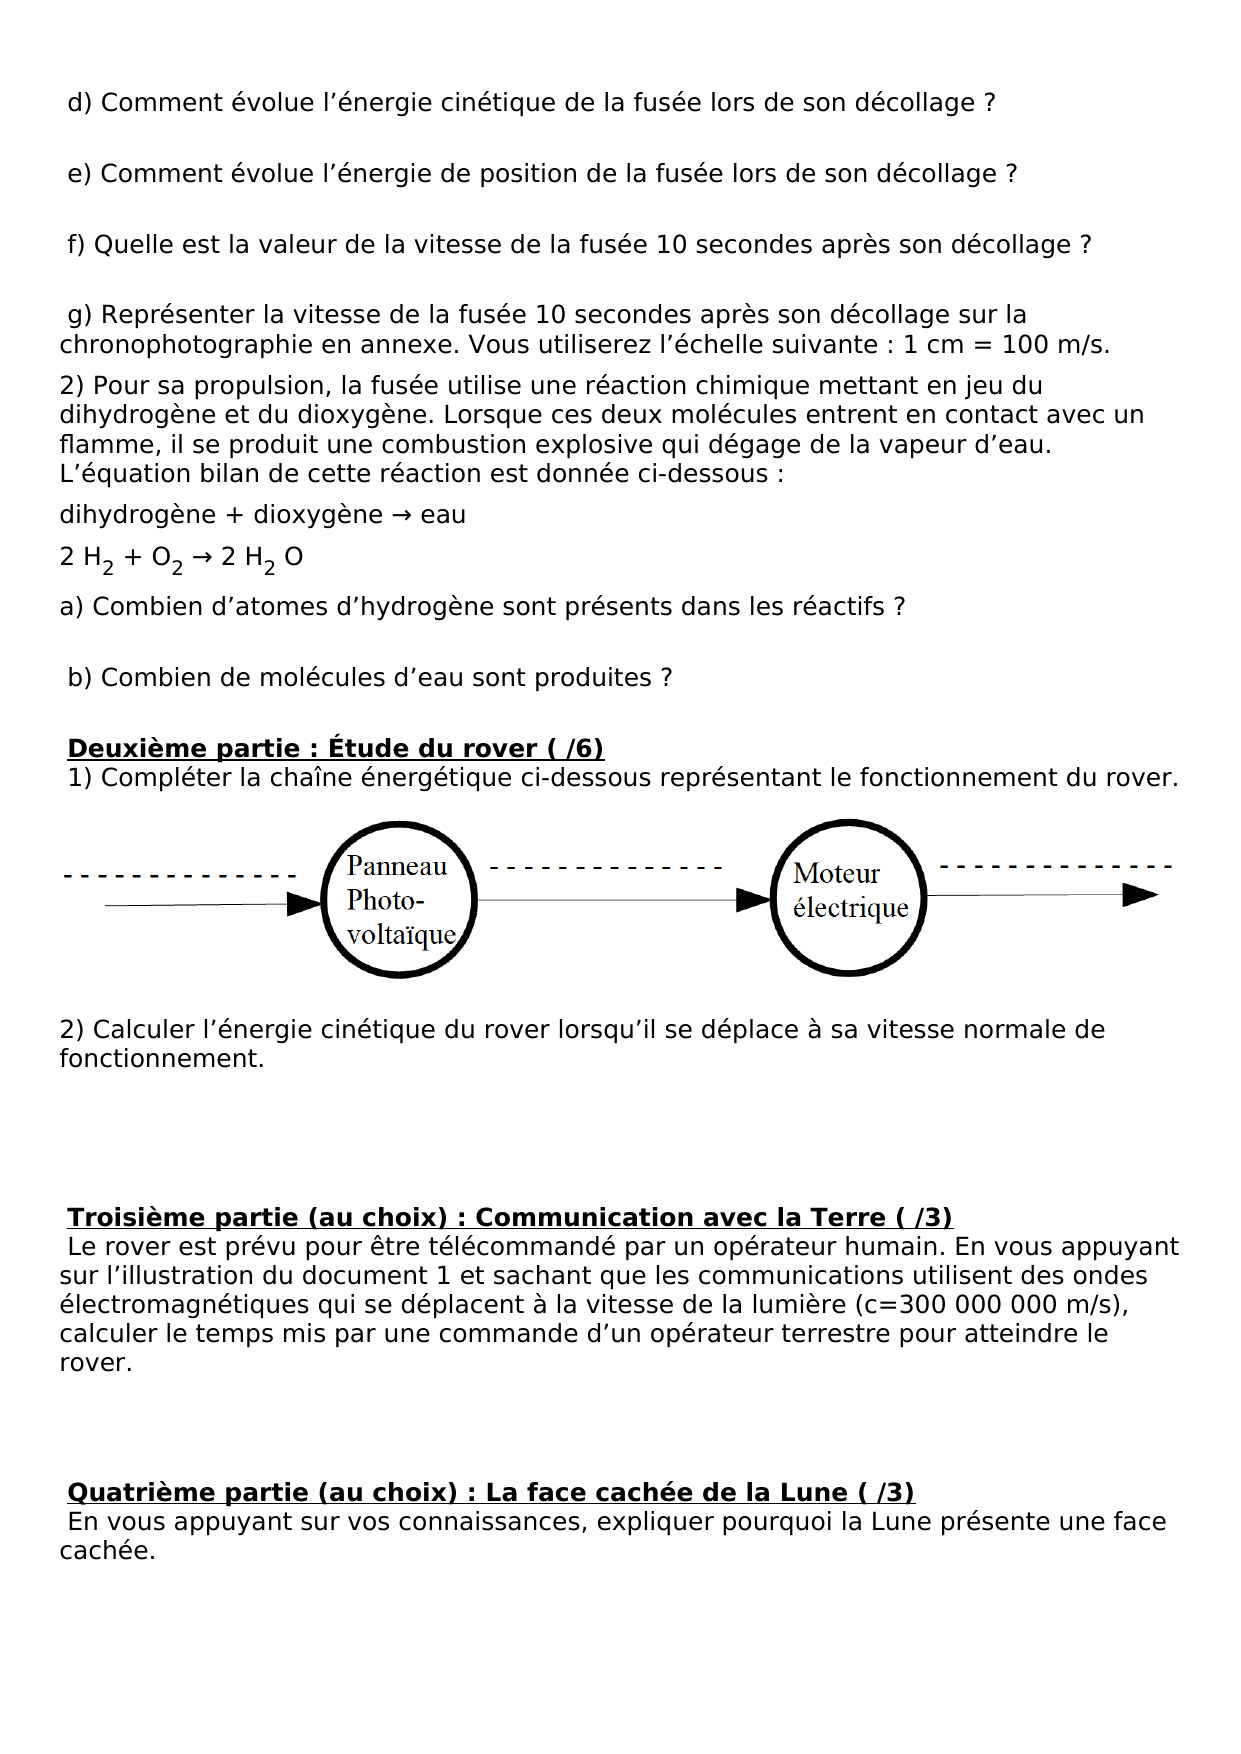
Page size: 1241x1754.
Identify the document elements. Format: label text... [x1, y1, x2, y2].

text [59, 1578, 1181, 1694]
text Quatrième partie (au choix) : La face cachée de la Lune ( /3) En vous appuyant sur vos connaissances, expliquer pourquoi la Lune présente une face cachée. [59, 1390, 1181, 1565]
text b) Combien de molécules d’eau sont produites ? [59, 634, 1181, 692]
picture [59, 805, 1182, 1003]
text 2) Pour sa propulsion, la fusée utilise une réaction chimique mettant en jeu du dihydrogène et du dioxygène. Lorsque ces deux molécules entrent en contact avec un flamme, il se produit une combustion explosive qui dégage de la vapeur d’eau. L’équation bilan de cette réaction est donnée ci-dessous : [59, 372, 1181, 488]
text d) Comment évolue l’énergie cinétique de la fusée lors de son décollage ? [59, 59, 1181, 117]
text Deuxième partie : Étude du rover ( /6) 1) Compléter la chaîne énergétique ci-dessous représentant le fonctionnement du rover. [59, 705, 1181, 792]
text 2) Calculer l’énergie cinétique du rover lorsqu’il se déplace à sa vitesse normale de fonctionnement. [59, 1015, 1181, 1073]
text g) Représenter la vitesse de la fusée 10 secondes après son décollage sur la chronophotographie en annexe. Vous utiliserez l’échelle suivante : 1 cm = 100 m/s. [59, 272, 1181, 359]
text e) Comment évolue l’énergie de position de la fusée lors de son décollage ? [59, 130, 1181, 188]
text dihydrogène + dioxygène → eau [59, 501, 1181, 530]
text a) Combien d’atomes d’hydrogène sont présents dans les réactifs ? [59, 592, 1181, 622]
text Troisième partie (au choix) : Communication avec la Terre ( /3) Le rover est prévu pour être télécommandé par un opérateur humain. En vous appuyant sur l’illustration du document 1 et sachant que les communications utilisent des ondes électromagnétiques qui se déplacent à la vitesse de la lumière (c=300 000 000 m/s), calculer le temps mis par une commande d’un opérateur terrestre pour atteindre le rover. [59, 1086, 1181, 1378]
text f) Quelle est la valeur de la vitesse de la fusée 10 secondes après son décollage ? [59, 201, 1181, 259]
text 2 H2 + O2 → 2 H2 O [59, 542, 1181, 580]
